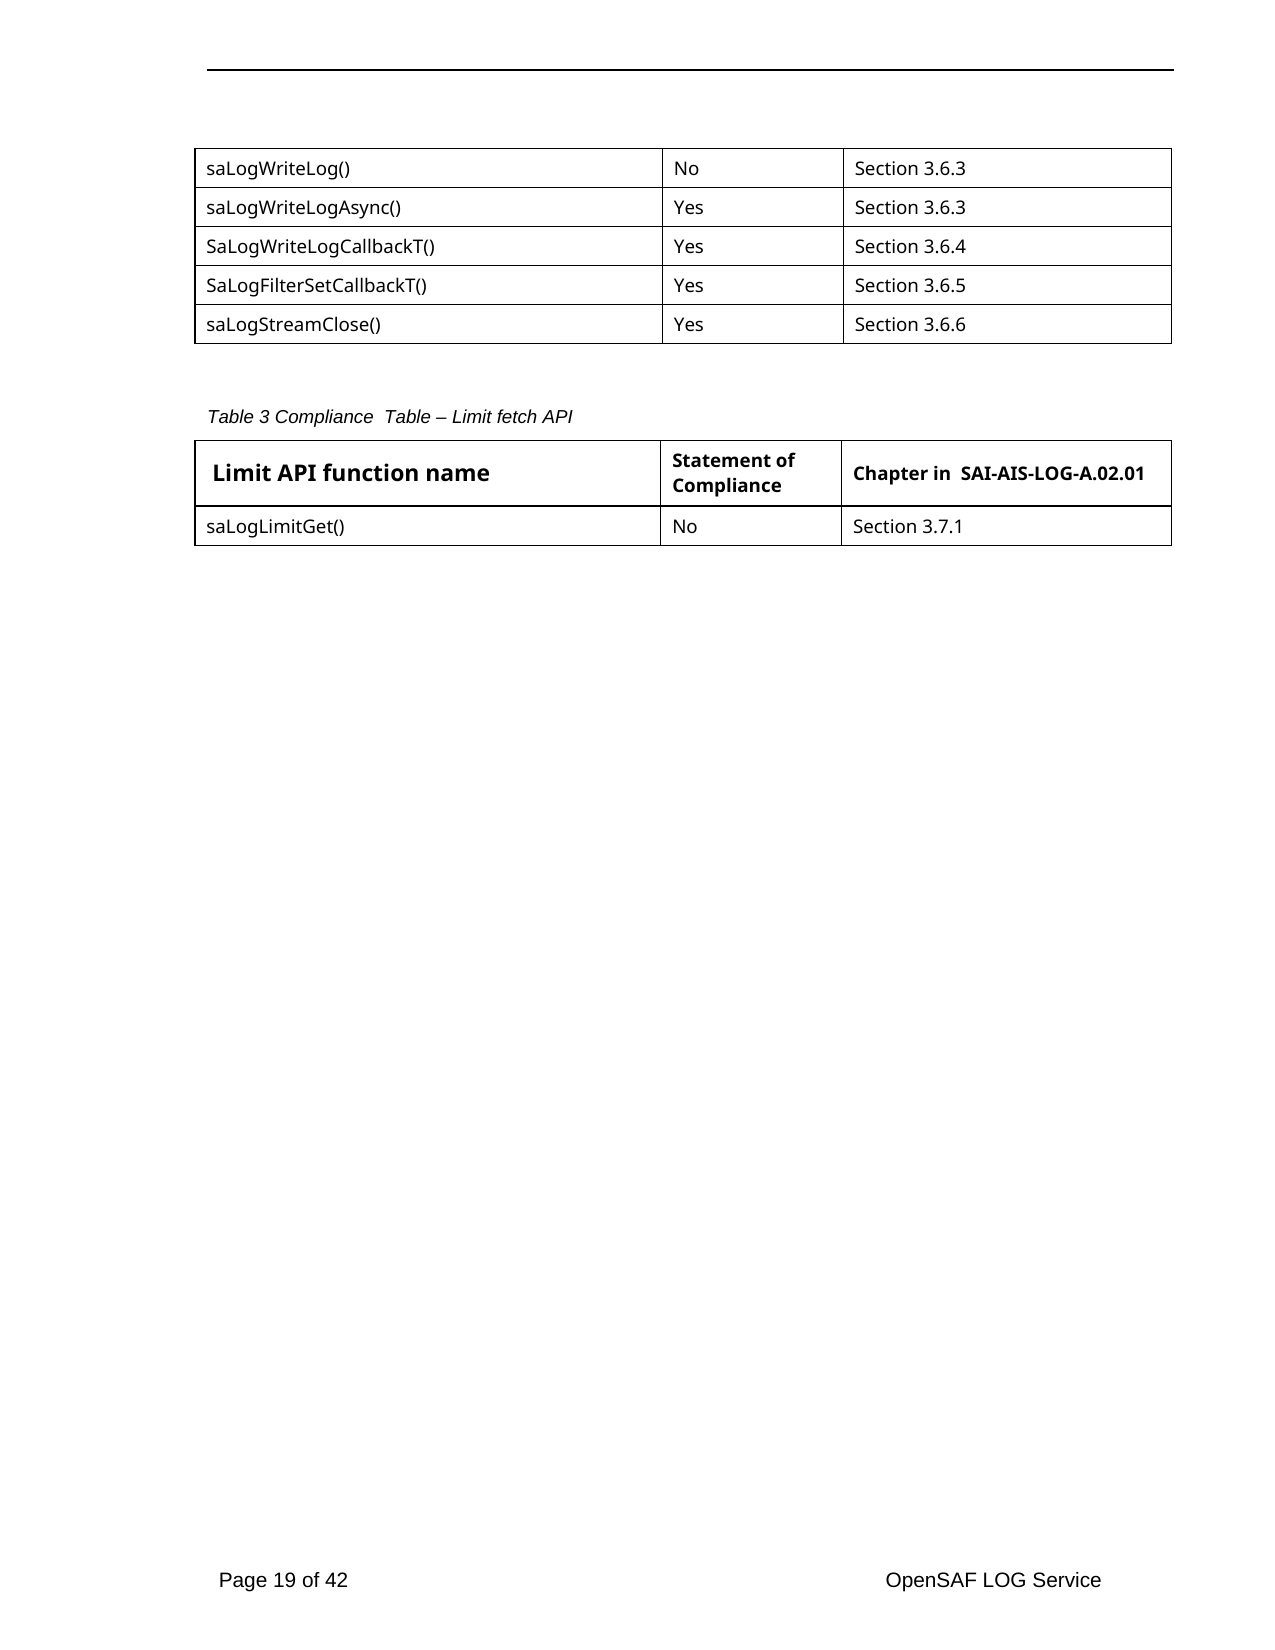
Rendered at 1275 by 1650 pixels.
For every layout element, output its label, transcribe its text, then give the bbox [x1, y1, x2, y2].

table_header Chapter in SAI-AIS-LOG-A.02.01 [842, 441, 1171, 504]
table_cell Section 3.6.3 [844, 149, 1171, 187]
table_cell saLogLimitGet() [196, 507, 660, 545]
table_cell saLogStreamClose() [196, 305, 662, 343]
table_cell SaLogFilterSetCallbackT() [196, 266, 662, 304]
table_header Statement of Compliance [661, 441, 841, 504]
table_cell Yes [663, 188, 843, 226]
table_cell No [663, 149, 843, 187]
table_cell Section 3.7.1 [842, 507, 1171, 545]
table_cell Section 3.6.6 [844, 305, 1171, 343]
table_cell saLogWriteLogAsync() [196, 188, 662, 226]
table_cell No [661, 507, 841, 545]
table_cell Yes [663, 305, 843, 343]
table_cell saLogWriteLog() [196, 149, 662, 187]
table_cell Section 3.6.4 [844, 227, 1171, 265]
table_cell SaLogWriteLogCallbackT() [196, 227, 662, 265]
text Table 3 Compliance Table – Limit fetch API [207, 407, 1174, 427]
table_cell Section 3.6.3 [844, 188, 1171, 226]
table_cell Yes [663, 266, 843, 304]
table_header Limit API function name [196, 441, 660, 504]
table_cell Section 3.6.5 [844, 266, 1171, 304]
table_cell Yes [663, 227, 843, 265]
